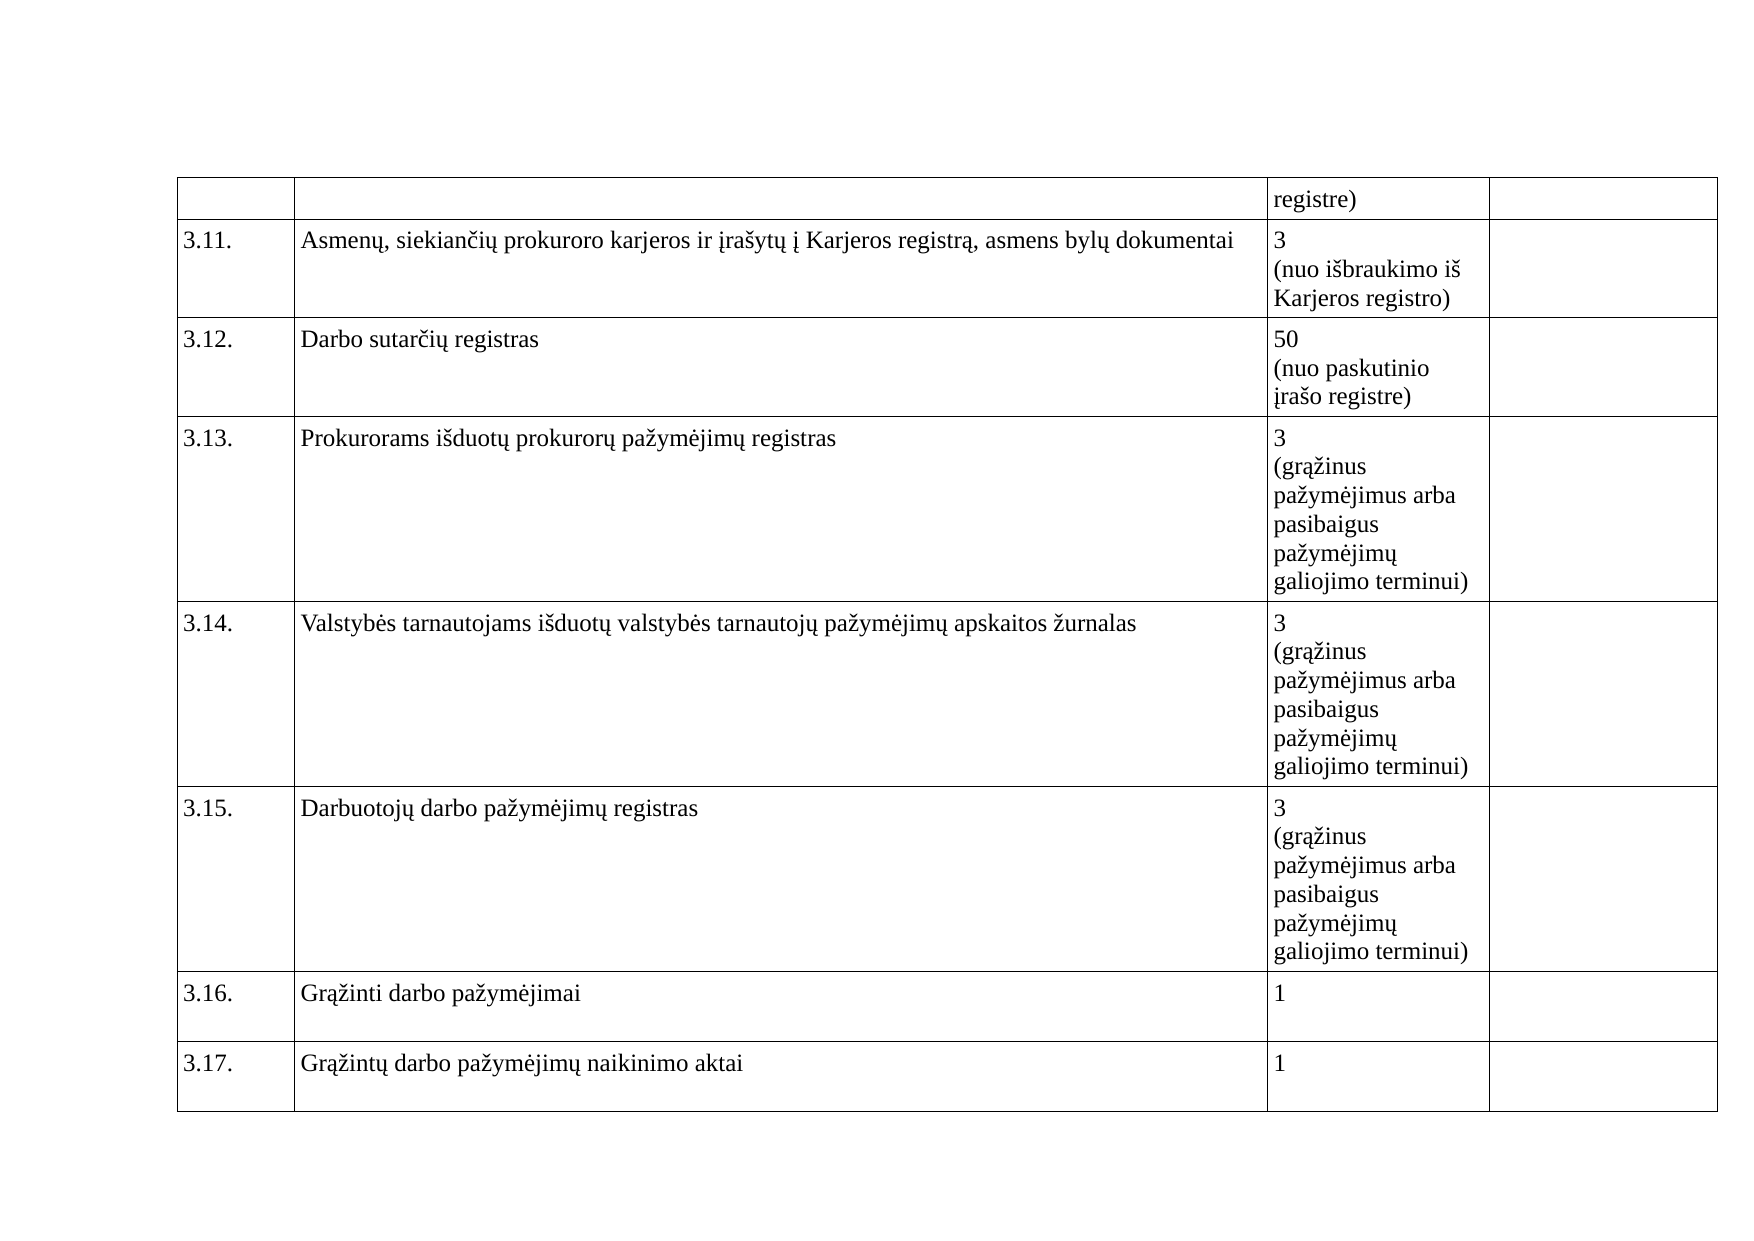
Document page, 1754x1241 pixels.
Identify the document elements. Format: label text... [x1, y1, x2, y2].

table_cell 1 [1268, 1042, 1489, 1111]
table_cell Valstybės tarnautojams išduotų valstybės tarnautojų pažymėjimų apskaitos žurnalas [295, 602, 1267, 786]
table_cell 3 (grąžinus pažymėjimus arba pasibaigus pažymėjimų galiojimo terminui) [1268, 602, 1489, 786]
table_cell [178, 178, 294, 218]
table_cell 3 (grąžinus pažymėjimus arba pasibaigus pažymėjimų galiojimo terminui) [1268, 417, 1489, 601]
table_cell 3.17. [178, 1042, 294, 1111]
table_cell 3.16. [178, 972, 294, 1041]
table_cell Darbo sutarčių registras [295, 318, 1267, 416]
table_cell 3 (grąžinus pažymėjimus arba pasibaigus pažymėjimų galiojimo terminui) [1268, 787, 1489, 971]
table_cell [1490, 1042, 1717, 1111]
table_cell 3.13. [178, 417, 294, 601]
table_cell [1490, 602, 1717, 786]
table_cell 3.15. [178, 787, 294, 971]
table_cell [295, 178, 1267, 218]
table_cell 3.11. [178, 220, 294, 317]
table_cell Darbuotojų darbo pažymėjimų registras [295, 787, 1267, 971]
table_cell registre) [1268, 178, 1489, 218]
table_cell [1490, 220, 1717, 317]
table_cell 1 [1268, 972, 1489, 1041]
table_cell [1490, 318, 1717, 416]
table_cell [1490, 417, 1717, 601]
table_cell 3.14. [178, 602, 294, 786]
table_cell Grąžintų darbo pažymėjimų naikinimo aktai [295, 1042, 1267, 1111]
table_cell 50 (nuo paskutinio įrašo registre) [1268, 318, 1489, 416]
table_cell Prokurorams išduotų prokurorų pažymėjimų registras [295, 417, 1267, 601]
table_cell Asmenų, siekiančių prokuroro karjeros ir įrašytų į Karjeros registrą, asmens bylų dokumentai [295, 220, 1267, 317]
table_cell [1490, 972, 1717, 1041]
table_cell 3 (nuo išbraukimo iš Karjeros registro) [1268, 220, 1489, 317]
table_cell 3.12. [178, 318, 294, 416]
table_cell Grąžinti darbo pažymėjimai [295, 972, 1267, 1041]
table_cell [1490, 787, 1717, 971]
table_cell [1490, 178, 1717, 218]
